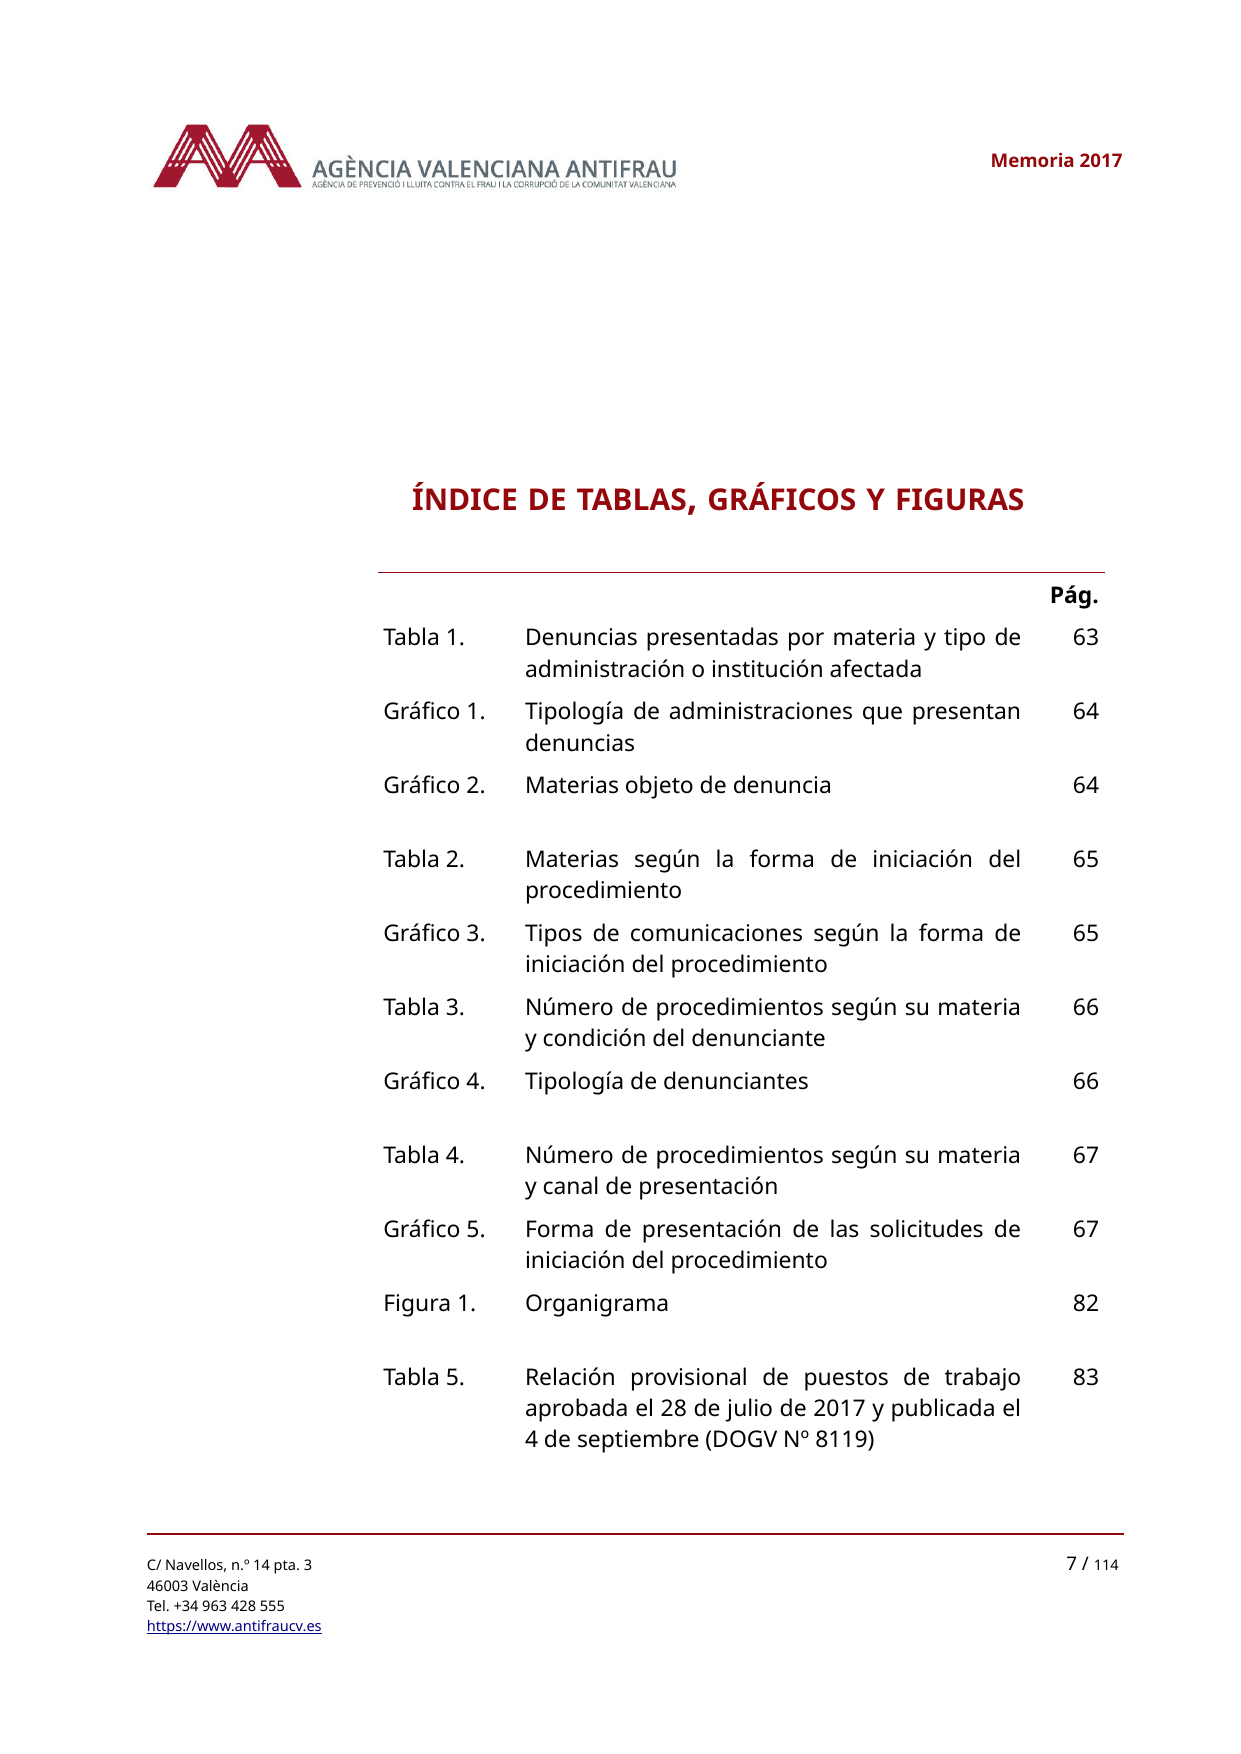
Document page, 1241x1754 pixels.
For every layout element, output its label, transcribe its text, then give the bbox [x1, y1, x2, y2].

table_cell 65 [1028, 911, 1104, 985]
table_cell Gráfico 5. [378, 1207, 519, 1281]
table_cell 83 [1028, 1355, 1104, 1460]
table_cell 66 [1028, 1059, 1104, 1133]
table_cell Tabla 5. [378, 1355, 519, 1460]
table_cell 63 [1028, 616, 1104, 689]
table_cell Denuncias presentadas por materia y tipo de administración o institución afectada [519, 616, 1027, 689]
table_cell Tipos de comunicaciones según la forma de iniciación del procedimiento [519, 911, 1027, 985]
table_cell 64 [1028, 690, 1104, 763]
table_cell Relación provisional de puestos de trabajo aprobada el 28 de julio de 2017 y publicada el 4 de septiembre (DOGV Nº 8119) [519, 1355, 1027, 1460]
table_cell Gráfico 3. [378, 911, 519, 985]
table_cell 82 [1028, 1281, 1104, 1355]
table_cell 65 [1028, 838, 1104, 911]
table_cell Tipología de administraciones que presentan denuncias [519, 690, 1027, 763]
table_header [378, 573, 519, 616]
table_cell Materias objeto de denuncia [519, 764, 1027, 837]
text índice de tablas, gráficos y figuras [147, 470, 1122, 521]
table_cell Materias según la forma de iniciación del procedimiento [519, 838, 1027, 911]
table_cell Gráfico 2. [378, 764, 519, 837]
table_cell 64 [1028, 764, 1104, 837]
table_cell Tabla 3. [378, 985, 519, 1059]
table_cell 67 [1028, 1133, 1104, 1207]
table_cell 67 [1028, 1207, 1104, 1281]
table_cell Tabla 4. [378, 1133, 519, 1207]
table_cell Tabla 1. [378, 616, 519, 689]
table_cell Número de procedimientos según su materia y condición del denunciante [519, 985, 1027, 1059]
picture [148, 112, 680, 197]
table_cell Figura 1. [378, 1281, 519, 1355]
table_cell Número de procedimientos según su materia y canal de presentación [519, 1133, 1027, 1207]
table_cell Tipología de denunciantes [519, 1059, 1027, 1133]
table_cell 66 [1028, 985, 1104, 1059]
table_cell Gráfico 4. [378, 1059, 519, 1133]
table_cell Forma de presentación de las solicitudes de iniciación del procedimiento [519, 1207, 1027, 1281]
table_cell Gráfico 1. [378, 690, 519, 763]
table_cell Tabla 2. [378, 838, 519, 911]
table_header [519, 573, 1027, 616]
table_header Pág. [1028, 573, 1104, 616]
table_cell Organigrama [519, 1281, 1027, 1355]
